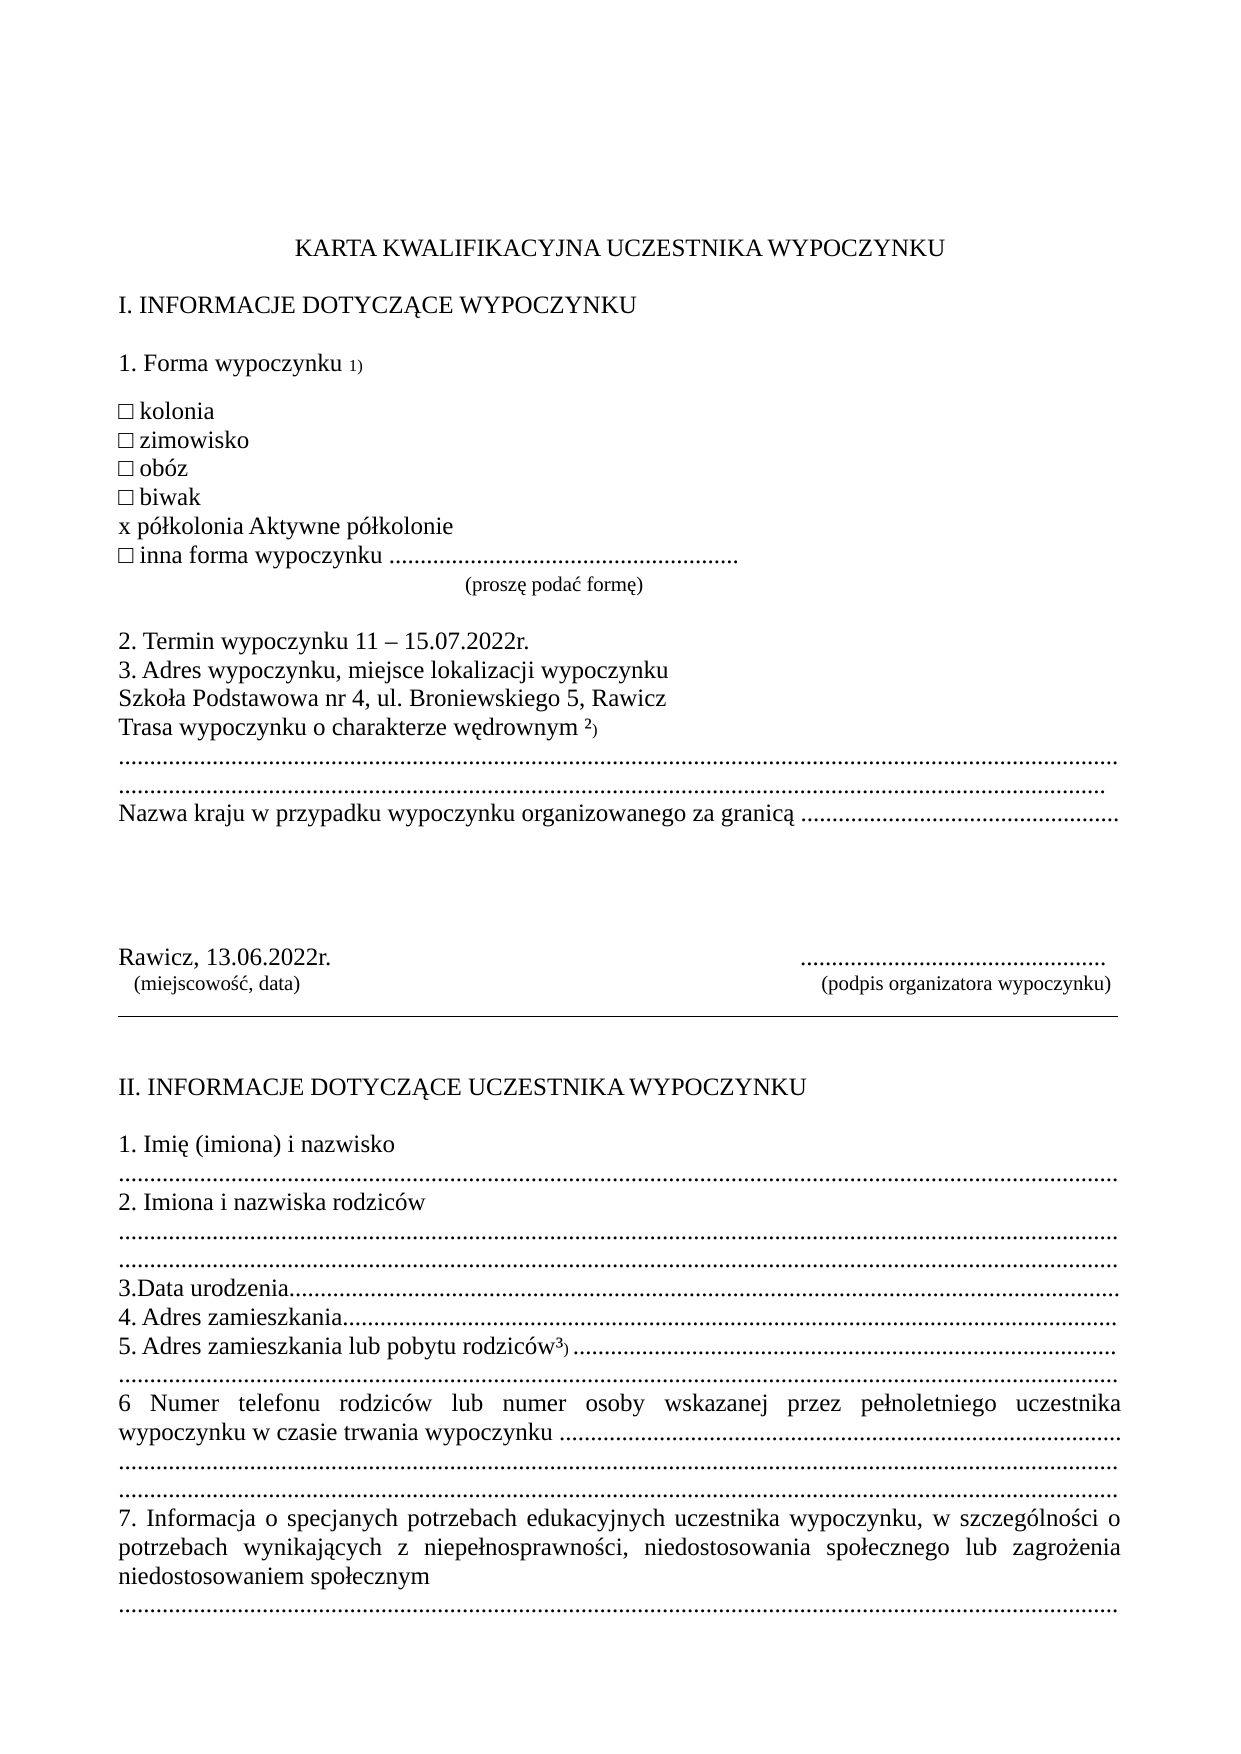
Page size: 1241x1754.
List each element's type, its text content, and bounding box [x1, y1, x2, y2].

text □ biwak [118, 482, 1122, 511]
text ................................................................................................................................................................ [118, 1474, 1122, 1503]
text □ inna forma wypoczynku ........................................................ [118, 540, 1122, 568]
text 7. Informacja o specjanych potrzebach edukacyjnych uczestnika wypoczynku, w szczególności o potrzebach wynikających z niepełnosprawności, niedostosowania społecznego lub zagrożenia niedostosowaniem społecznym [118, 1503, 1122, 1589]
text 4. Adres zamieszkania............................................................................................................................ [118, 1302, 1122, 1331]
text 3.Data urodzenia..................................................................................................................................... [118, 1273, 1122, 1302]
text .............................................................................................................................................................................................................................................................................................................................. [118, 741, 1122, 798]
text ................................................................................................................................................................ [118, 1589, 1122, 1618]
text Rawicz, 13.06.2022r. ................................................. [118, 942, 1122, 971]
text 2. Imiona i nazwiska rodziców [118, 1187, 1122, 1216]
text ................................................................................................................................................................................................................................................................................................................................ [118, 1216, 1122, 1273]
text (miejscowość, data) (podpis organizatora wypoczynku) [118, 971, 1122, 995]
text ................................................................................................................................................................ [118, 1446, 1122, 1474]
text 1. Imię (imiona) i nazwisko [118, 1129, 1122, 1158]
text I. INFORMACJE DOTYCZĄCE WYPOCZYNKU [118, 291, 1122, 319]
text Szkoła Podstawowa nr 4, ul. Broniewskiego 5, Rawicz [118, 683, 1122, 712]
text x półkolonia Aktywne półkolonie [118, 511, 1122, 540]
text Trasa wypoczynku o charakterze wędrownym ²) [118, 712, 1122, 741]
text KARTA KWALIFIKACYJNA UCZESTNIKA WYPOCZYNKU [118, 233, 1122, 262]
text ................................................................................................................................................................ [118, 1158, 1122, 1187]
text □ obóz [118, 453, 1122, 482]
text 1. Forma wypoczynku 1) [118, 348, 1122, 377]
text II. INFORMACJE DOTYCZĄCE UCZESTNIKA WYPOCZYNKU [118, 1072, 1122, 1101]
text □ kolonia [118, 396, 1122, 425]
text □ zimowisko [118, 425, 1122, 453]
text (proszę podać formę) [118, 568, 1122, 597]
text 2. Termin wypoczynku 11 – 15.07.2022r. [118, 626, 1122, 655]
text ................................................................................................................................................................ [118, 1359, 1122, 1388]
text 6 Numer telefonu rodziców lub numer osoby wskazanej przez pełnoletniego uczestnika wypoczynku w czasie trwania wypoczynku .......................................................................................... [118, 1388, 1122, 1446]
text 5. Adres zamieszkania lub pobytu rodziców³) ....................................................................................... [118, 1331, 1122, 1359]
text 3. Adres wypoczynku, miejsce lokalizacji wypoczynku [118, 655, 1122, 683]
text Nazwa kraju w przypadku wypoczynku organizowanego za granicą ................................................... [118, 798, 1122, 827]
